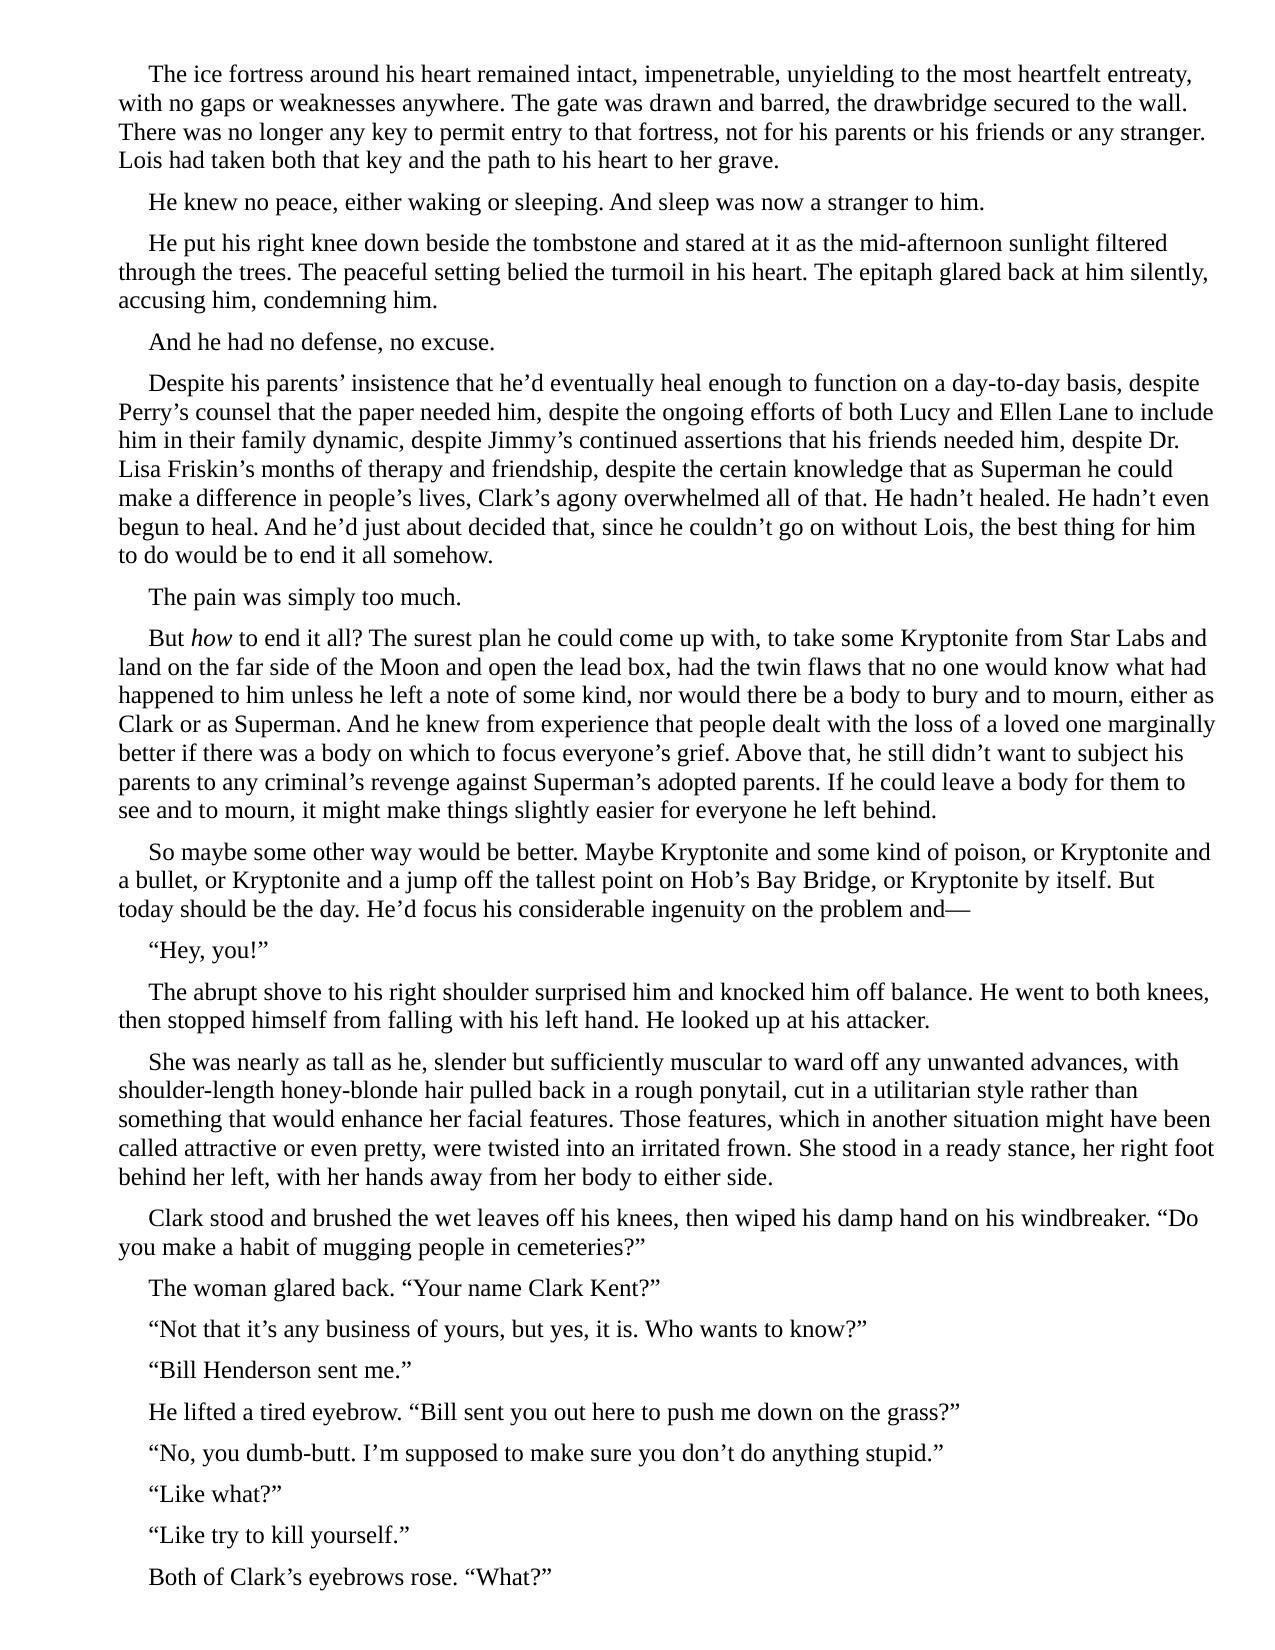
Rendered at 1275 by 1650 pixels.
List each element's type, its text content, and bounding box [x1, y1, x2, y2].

text And he had no defense, no excuse. [118, 327, 1216, 355]
text She was nearly as tall as he, slender but sufficiently muscular to ward off any unwanted advances, with shoulder-length honey-blonde hair pulled back in a rough ponytail, cut in a utilitarian style rather than something that would enhance her facial features. Those features, which in another situation might have been called attractive or even pretty, were twisted into an irritated frown. She stood in a ready stance, her right foot behind her left, with her hands away from her body to either side. [118, 1047, 1216, 1190]
text “Not that it’s any business of yours, but yes, it is. Who wants to know?” [118, 1314, 1216, 1343]
text Clark stood and brushed the wet leaves off his knees, then wiped his damp hand on his windbreaker. “Do you make a habit of mugging people in cemeteries?” [118, 1203, 1216, 1260]
text Both of Clark’s eyebrows rose. “What?” [118, 1562, 1216, 1590]
text The woman glared back. “Your name Clark Kent?” [118, 1273, 1216, 1302]
text “No, you dumb-butt. I’m supposed to make sure you don’t do anything stupid.” [118, 1438, 1216, 1467]
text “Like try to kill yourself.” [118, 1520, 1216, 1549]
text The abrupt shove to his right shoulder surprised him and knocked him off balance. He went to both knees, then stopped himself from falling with his left hand. He looked up at his attacker. [118, 977, 1216, 1034]
text So maybe some other way would be better. Maybe Kryptonite and some kind of poison, or Kryptonite and a bullet, or Kryptonite and a jump off the tallest point on Hob’s Bay Bridge, or Kryptonite by itself. But today should be the day. He’d focus his considerable ingenuity on the problem and— [118, 837, 1216, 923]
text “Bill Henderson sent me.” [118, 1355, 1216, 1384]
text But how to end it all? The surest plan he could come up with, to take some Kryptonite from Star Labs and land on the far side of the Moon and open the lead box, had the twin flaws that no one would know what had happened to him unless he left a note of some kind, nor would there be a body to bury and to mourn, either as Clark or as Superman. And he knew from experience that people dealt with the loss of a loved one marginally better if there was a body on which to focus everyone’s grief. Above that, he still didn’t want to subject his parents to any criminal’s revenge against Superman’s adopted parents. If he could leave a body for them to see and to mourn, it might make things slightly easier for everyone he left behind. [118, 623, 1216, 824]
text Despite his parents’ insistence that he’d eventually heal enough to function on a day-to-day basis, despite Perry’s counsel that the paper needed him, despite the ongoing efforts of both Lucy and Ellen Lane to include him in their family dynamic, despite Jimmy’s continued assertions that his friends needed him, despite Dr. Lisa Friskin’s months of therapy and friendship, despite the certain knowledge that as Superman he could make a difference in people’s lives, Clark’s agony overwhelmed all of that. He hadn’t healed. He hadn’t even begun to heal. And he’d just about decided that, since he couldn’t go on without Lois, the best thing for him to do would be to end it all somehow. [118, 368, 1216, 569]
text The ice fortress around his heart remained intact, impenetrable, unyielding to the most heartfelt entreaty, with no gaps or weaknesses anywhere. The gate was drawn and barred, the drawbridge secured to the wall. There was no longer any key to permit entry to that fortress, not for his parents or his friends or any stranger. Lois had taken both that key and the path to his heart to her grave. [118, 59, 1216, 174]
text He lifted a tired eyebrow. “Bill sent you out here to push me down on the grass?” [118, 1397, 1216, 1425]
text The pain was simply too much. [118, 582, 1216, 610]
text “Like what?” [118, 1479, 1216, 1508]
text He knew no peace, either waking or sleeping. And sleep was now a stranger to him. [118, 187, 1216, 215]
text “Hey, you!” [118, 935, 1216, 964]
text He put his right knee down beside the tombstone and stared at it as the mid-afternoon sunlight filtered through the trees. The peaceful setting belied the turmoil in his heart. The epitaph glared back at him silently, accusing him, condemning him. [118, 228, 1216, 314]
